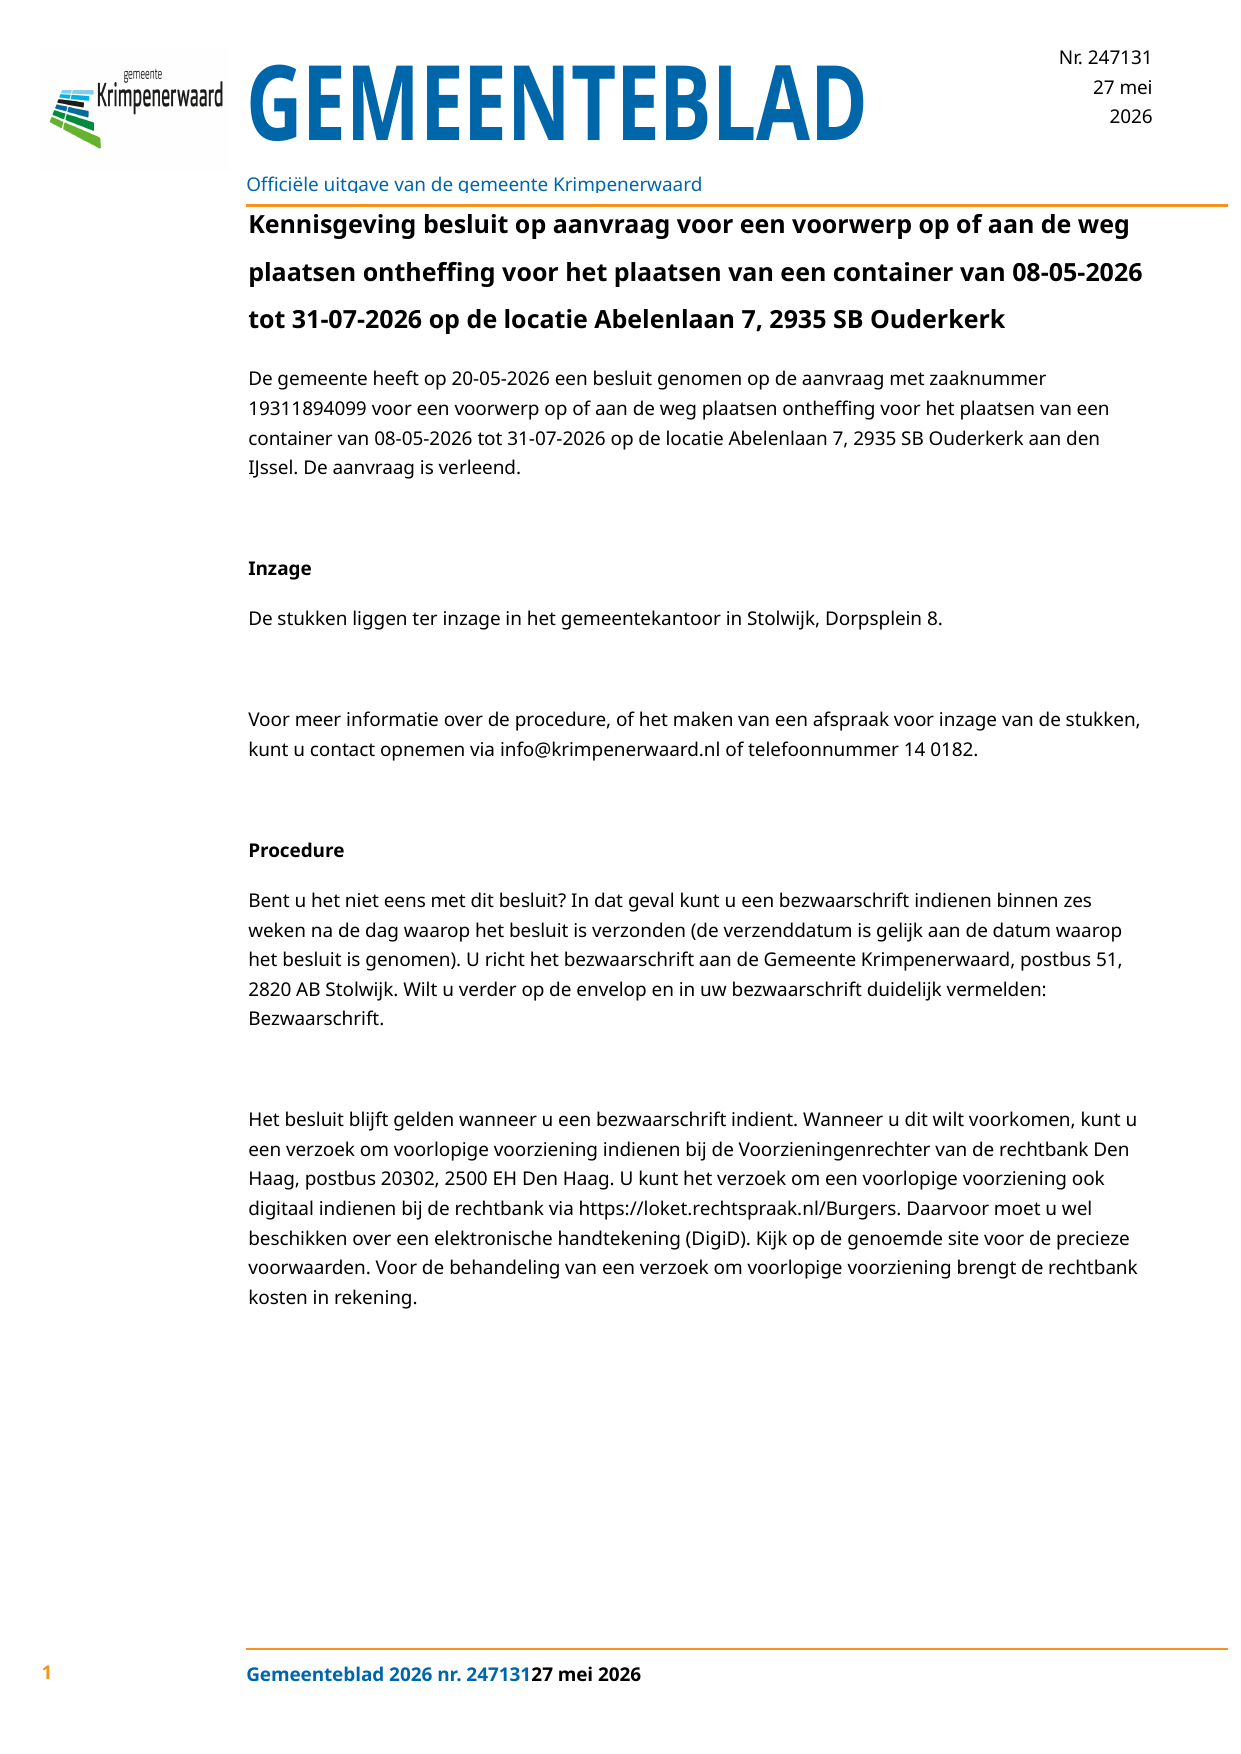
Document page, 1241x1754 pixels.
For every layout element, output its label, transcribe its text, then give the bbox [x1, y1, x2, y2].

text Kennisgeving besluit op aanvraag voor een voorwerp op of aan de weg plaatsen ontheffing voor het plaatsen van een container van 08-05-2026 tot 31-07-2026 op de locatie Abelenlaan 7, 2935 SB Ouderkerk [248, 207, 1152, 336]
text De stukken liggen ter inzage in het gemeentekantoor in Stolwijk, Dorpsplein 8. [248, 606, 1152, 631]
text Het besluit blijft gelden wanneer u een bezwaarschrift indient. Wanneer u dit wilt voorkomen, kunt u een verzoek om voorlopige voorziening indienen bij de Voorzieningenrechter van de rechtbank Den Haag, postbus 20302, 2500 EH Den Haag. U kunt het verzoek om een voorlopige voorziening ook digitaal indienen bij de rechtbank via https://loket.rechtspraak.nl/Burgers. Daarvoor moet u wel beschikken over een elektronische handtekening (DigiD). Kijk op de genoemde site voor de precieze voorwaarden. Voor de behandeling van een verzoek om voorlopige voorziening brengt de rechtbank kosten in rekening. [248, 1106, 1152, 1309]
picture [41, 47, 231, 172]
text Inzage [248, 555, 1152, 581]
text Bent u het niet eens met dit besluit? In dat geval kunt u een bezwaarschrift indienen binnen zes weken na de dag waarop het besluit is verzonden (de verzenddatum is gelijk aan de datum waarop het besluit is genomen). U richt het bezwaarschrift aan de Gemeente Krimpenerwaard, postbus 51, 2820 AB Stolwijk. Wilt u verder op de envelop en in uw bezwaarschrift duidelijk vermelden: Bezwaarschrift. [248, 887, 1152, 1031]
text De gemeente heeft op 20-05-2026 een besluit genomen op de aanvraag met zaaknummer 19311894099 voor een voorwerp op of aan de weg plaatsen ontheffing voor het plaatsen van een container van 08-05-2026 tot 31-07-2026 op de locatie Abelenlaan 7, 2935 SB Ouderkerk aan den IJssel. De aanvraag is verleend. [248, 366, 1152, 480]
text Voor meer informatie over de procedure, of het maken van een afspraak voor inzage van de stukken, kunt u contact opnemen via info@krimpenerwaard.nl of telefoonnummer 14 0182. [248, 706, 1152, 762]
text Procedure [248, 837, 1152, 862]
